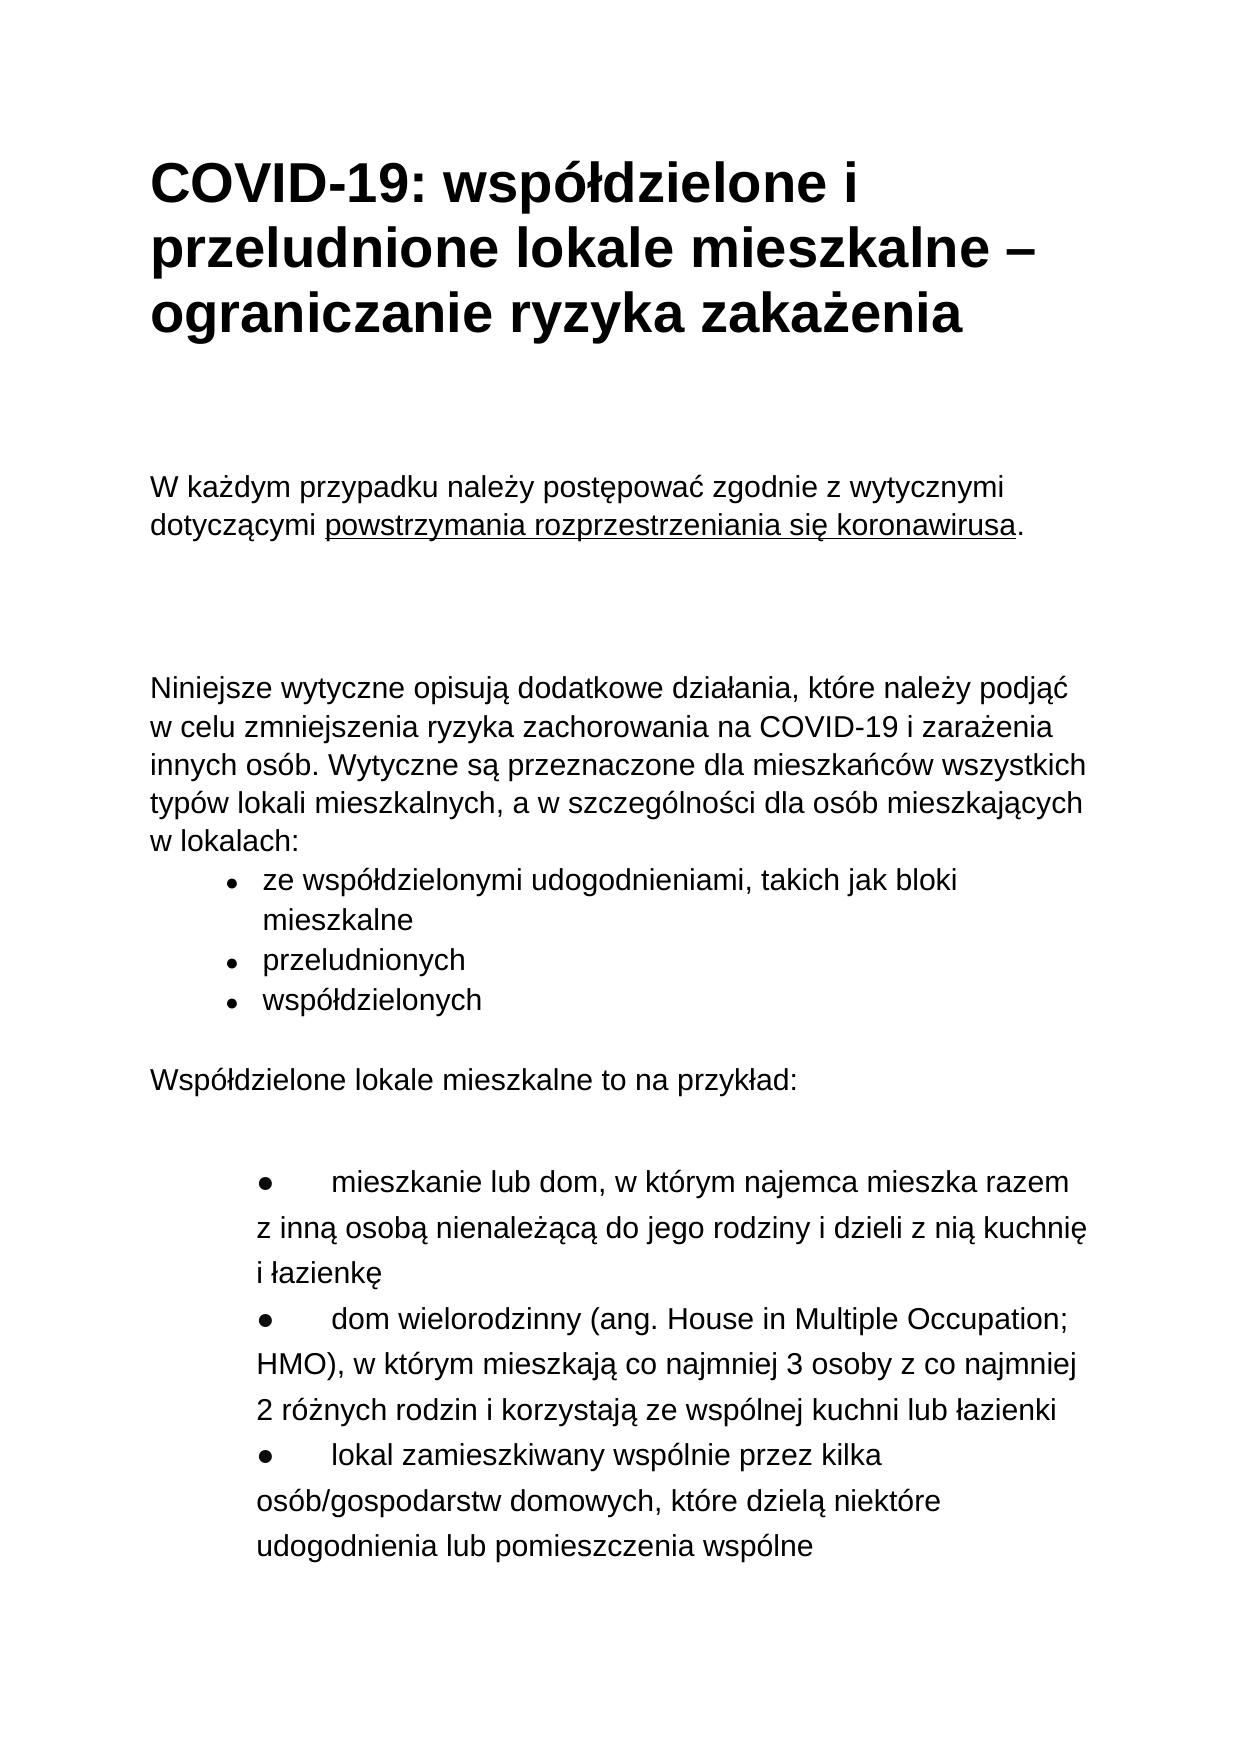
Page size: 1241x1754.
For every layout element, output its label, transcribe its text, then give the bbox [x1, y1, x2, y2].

list lokal zamieszkiwany wspólnie przez kilka osób/gospodarstw domowych, które dzielą niektóre udogodnienia lub pomieszczenia wspólne [256, 1437, 1091, 1563]
text COVID-19: współdzielone i przeludnione lokale mieszkalne – ograniczanie ryzyka zakażenia [150, 150, 1091, 344]
list dom wielorodzinny (ang. House in Multiple Occupation; HMO), w którym mieszkają co najmniej 3 osoby z co najmniej 2 różnych rodzin i korzystają ze wspólnej kuchni lub łazienki [256, 1301, 1091, 1427]
subtitle W każdym przypadku należy postępować zgodnie z wytycznymi dotyczącymi powstrzymania rozprzestrzeniania się koronawirusa. [150, 469, 1091, 542]
list ze współdzielonymi udogodnieniami, takich jak bloki mieszkalne [225, 862, 1091, 936]
list przeludnionych [225, 942, 1091, 976]
list mieszkanie lub dom, w którym najemca mieszka razem z inną osobą nienależącą do jego rodziny i dzieli z nią kuchnię i łazienkę [256, 1164, 1091, 1290]
list współdzielonych [225, 982, 1091, 1016]
text Współdzielone lokale mieszkalne to na przykład: [150, 1062, 1091, 1096]
subtitle Niniejsze wytyczne opisują dodatkowe działania, które należy podjąć w celu zmniejszenia ryzyka zachorowania na COVID-19 i zarażenia innych osób. Wytyczne są przeznaczone dla mieszkańców wszystkich typów lokali mieszkalnych, a w szczególności dla osób mieszkających w lokalach: [150, 671, 1091, 858]
